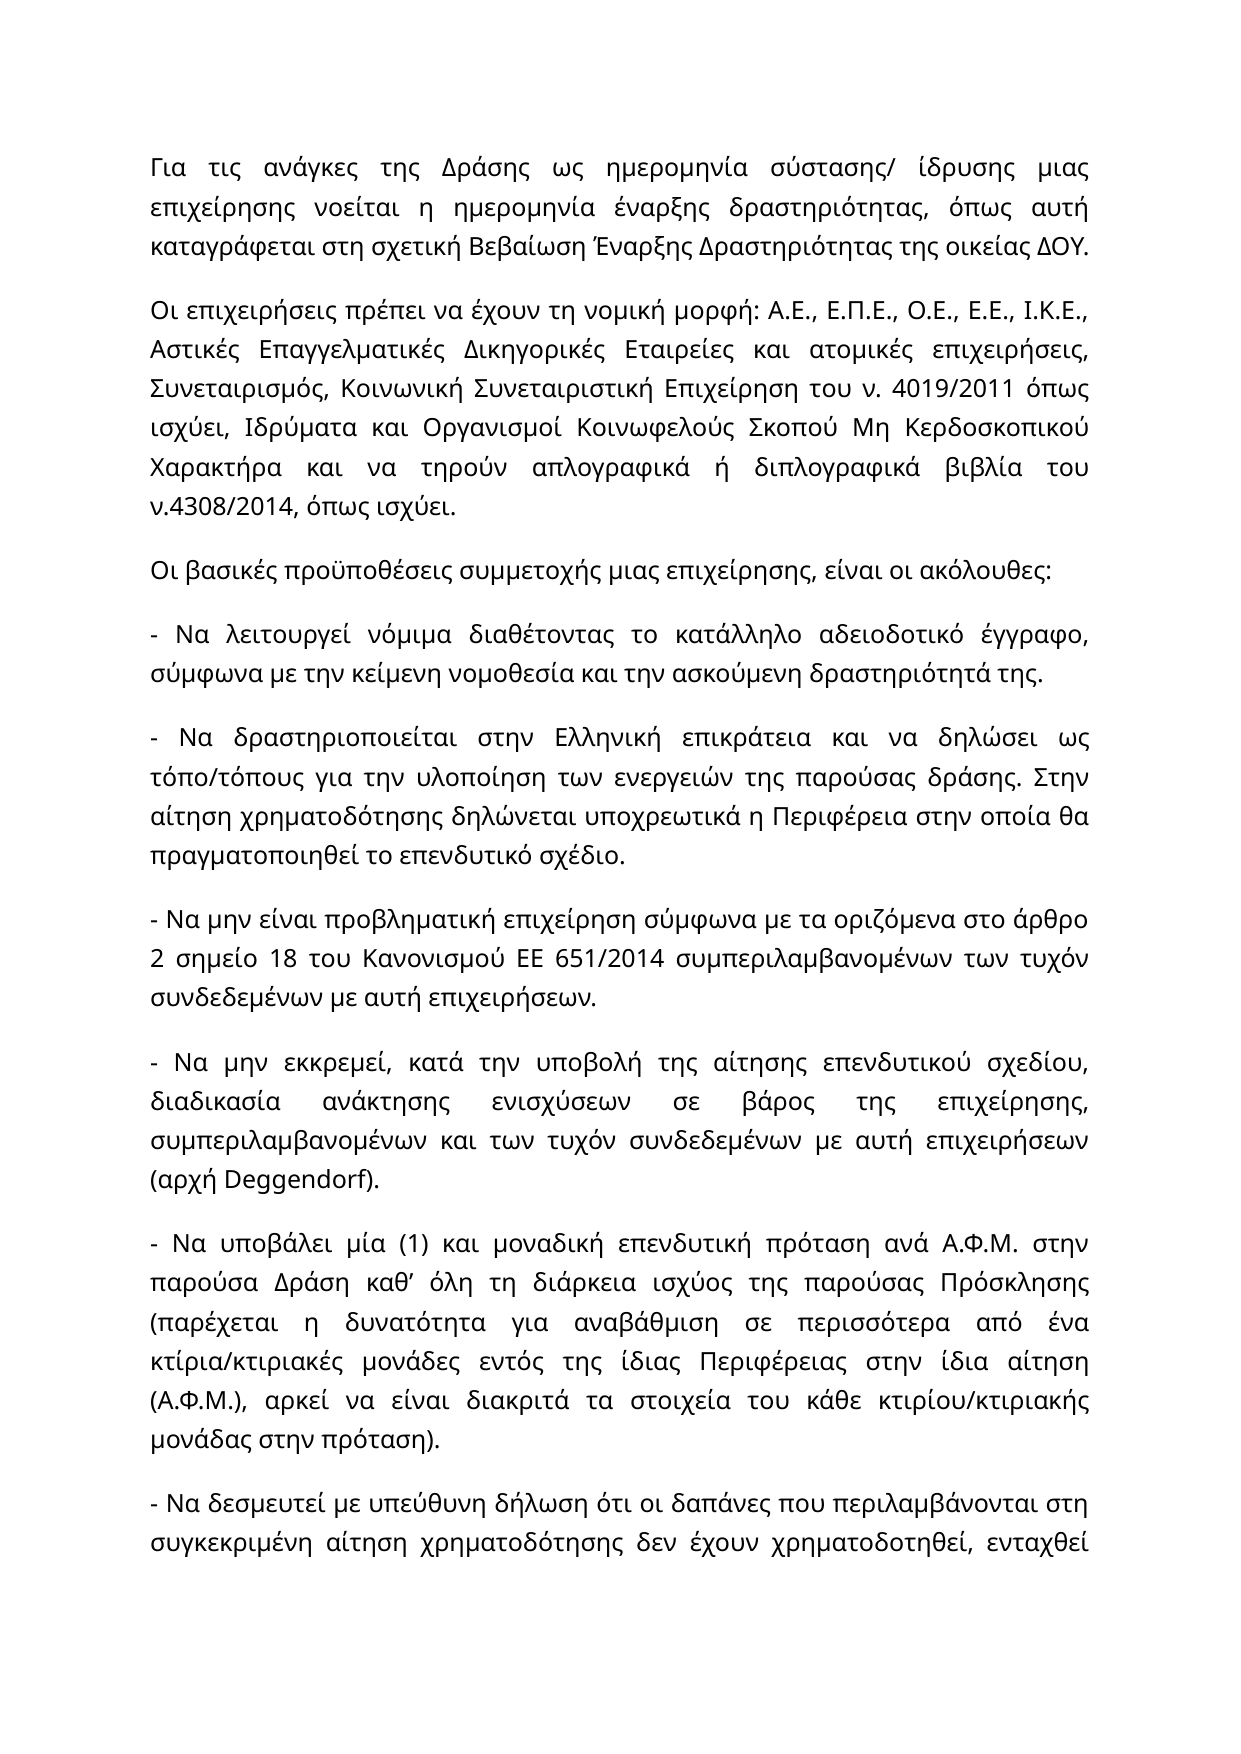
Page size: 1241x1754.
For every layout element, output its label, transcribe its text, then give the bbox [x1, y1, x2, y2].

text Για τις ανάγκες της Δράσης ως ημερομηνία σύστασης/ ίδρυσης μιας επιχείρησης νοείται η ημερομηνία έναρξης δραστηριότητας, όπως αυτή καταγράφεται στη σχετική Βεβαίωση Έναρξης Δραστηριότητας της οικείας ΔΟΥ. [150, 150, 1090, 262]
text - Να λειτουργεί νόμιμα διαθέτοντας το κατάλληλο αδειοδοτικό έγγραφο, σύμφωνα με την κείμενη νομοθεσία και την ασκούμενη δραστηριότητά της. [150, 617, 1090, 690]
text - Να δραστηριοποιείται στην Ελληνική επικράτεια και να δηλώσει ως τόπο/τόπους για την υλοποίηση των ενεργειών της παρούσας δράσης. Στην αίτηση χρηματοδότησης δηλώνεται υποχρεωτικά η Περιφέρεια στην οποία θα πραγματοποιηθεί το επενδυτικό σχέδιο. [150, 720, 1090, 872]
text Οι βασικές προϋποθέσεις συμμετοχής μιας επιχείρησης, είναι οι ακόλουθες: [150, 552, 1090, 587]
text - Να μην είναι προβληματική επιχείρηση σύμφωνα με τα οριζόμενα στο άρθρο 2 σημείο 18 του Κανονισμού ΕΕ 651/2014 συμπεριλαμβανομένων των τυχόν συνδεδεμένων με αυτή επιχειρήσεων. [150, 902, 1090, 1014]
text Οι επιχειρήσεις πρέπει να έχουν τη νομική μορφή: Α.Ε., Ε.Π.Ε., Ο.Ε., Ε.Ε., Ι.Κ.Ε., Αστικές Επαγγελματικές Δικηγορικές Εταιρείες και ατομικές επιχειρήσεις, Συνεταιρισμός, Κοινωνική Συνεταιριστική Επιχείρηση του ν. 4019/2011 όπως ισχύει, Ιδρύματα και Οργανισμοί Κοινωφελούς Σκοπού Μη Κερδοσκοπικού Χαρακτήρα και να τηρούν απλογραφικά ή διπλογραφικά βιβλία του ν.4308/2014, όπως ισχύει. [150, 292, 1090, 522]
text - Να μην εκκρεμεί, κατά την υποβολή της αίτησης επενδυτικού σχεδίου, διαδικασία ανάκτησης ενισχύσεων σε βάρος της επιχείρησης, συμπεριλαμβανομένων και των τυχόν συνδεδεμένων με αυτή επιχειρήσεων (αρχή Deggendorf). [150, 1044, 1090, 1196]
text - Να υποβάλει μία (1) και μοναδική επενδυτική πρόταση ανά Α.Φ.Μ. στην παρούσα Δράση καθ’ όλη τη διάρκεια ισχύος της παρούσας Πρόσκλησης (παρέχεται η δυνατότητα για αναβάθμιση σε περισσότερα από ένα κτίρια/κτιριακές μονάδες εντός της ίδιας Περιφέρειας στην ίδια αίτηση (Α.Φ.Μ.), αρκεί να είναι διακριτά τα στοιχεία του κάθε κτιρίου/κτιριακής μονάδας στην πρόταση). [150, 1226, 1090, 1456]
text - Να δεσμευτεί με υπεύθυνη δήλωση ότι οι δαπάνες που περιλαμβάνονται στη συγκεκριμένη αίτηση χρηματοδότησης δεν έχουν χρηματοδοτηθεί, ενταχθεί [150, 1486, 1090, 1559]
